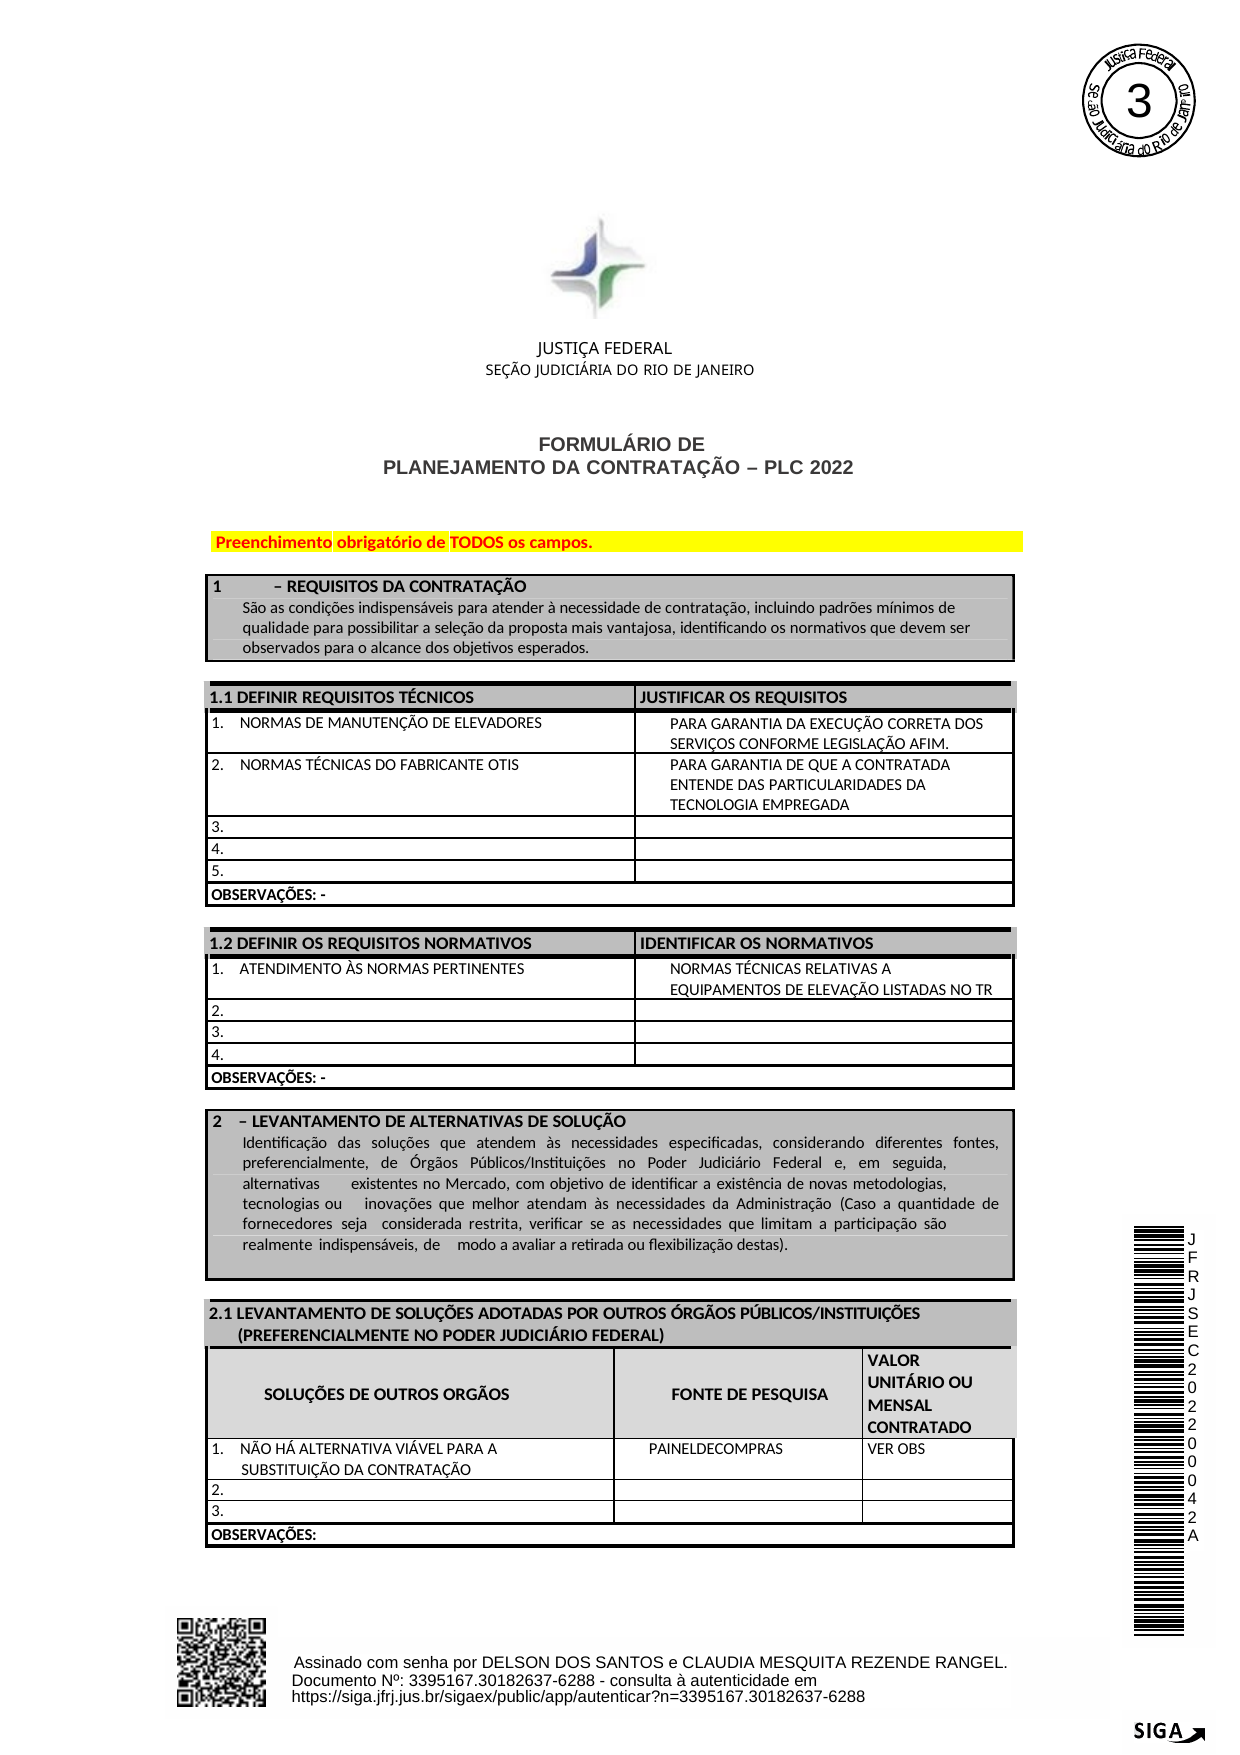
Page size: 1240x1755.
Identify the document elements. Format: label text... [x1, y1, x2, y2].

table_cell 1. NORMAS DE MANUTENÇÃO DE ELEVADORES [208, 713, 634, 752]
table_cell OBSERVAÇÕES: - [208, 884, 1012, 904]
table_cell [636, 861, 1012, 881]
text e [1180, 95, 1193, 105]
table_cell SOLUÇÕES DE OUTROS ORGÃOS [208, 1349, 613, 1438]
table_cell [636, 1000, 1012, 1020]
table_header IDENTIFICAR OS NORMATIVOS [636, 932, 1011, 954]
table_cell VALOR UNITÁRIO OU MENSAL CONTRATADO [863, 1349, 1011, 1438]
table_cell 5. [208, 861, 634, 881]
table_cell PAINELDECOMPRAS [615, 1439, 862, 1479]
text ç [1087, 97, 1100, 106]
table_cell 4. [208, 1044, 634, 1064]
table_cell 1. ATENDIMENTO ÀS NORMAS PERTINENTES [208, 959, 634, 998]
table_cell PARA GARANTIA DE QUE A CONTRATADA ENTENDE DAS PARTICULARIDADES DA TECNOLOGIA EMPREGADA [636, 754, 1012, 814]
table_cell 2. [208, 1480, 613, 1500]
table_cell PARA GARANTIA DA EXECUÇÃO CORRETA DOS SERVIÇOS CONFORME LEGISLAÇÃO AFIM. [636, 713, 1012, 752]
text JUSTIÇA FEDERAL [0, 337, 1209, 359]
table_cell [636, 817, 1012, 837]
text FORMULÁRIO DE PLANEJAMENTO DA CONTRATAÇÃO – PLC 2022 [383, 433, 858, 479]
table_header 1.2 DEFINIR OS REQUISITOS NORMATIVOS [210, 932, 634, 954]
table_cell 3. [208, 1501, 613, 1522]
table_cell FONTE DE PESQUISA [615, 1349, 862, 1438]
table_header 1.1 DEFINIR REQUISITOS TÉCNICOS [210, 686, 634, 708]
table_cell 3. [208, 817, 634, 837]
table_cell 4. [208, 839, 634, 858]
table_cell VER OBS [863, 1439, 1012, 1479]
text JFRJSEC202200042A [1187, 1230, 1204, 1546]
table_cell 3. [208, 1022, 634, 1042]
table_cell 1. NÃO HÁ ALTERNATIVA VIÁVEL PARA A SUBSTITUIÇÃO DA CONTRATAÇÃO [208, 1439, 613, 1479]
table_cell [863, 1480, 1012, 1500]
table_cell [636, 839, 1012, 858]
table_cell OBSERVAÇÕES: [208, 1525, 1012, 1544]
table_header JUSTIFICAR OS REQUISITOS [636, 686, 1011, 708]
table_cell [636, 1044, 1012, 1064]
table_cell [863, 1501, 1012, 1522]
text Preenchimento obrigatório de TODOS os campos. [211, 531, 1239, 552]
table_cell [615, 1480, 862, 1500]
table_cell [615, 1501, 862, 1522]
table_cell OBSERVAÇÕES: - [208, 1067, 1012, 1087]
table_cell 2. NORMAS TÉCNICAS DO FABRICANTE OTIS [208, 754, 634, 814]
table_cell NORMAS TÉCNICAS RELATIVAS A EQUIPAMENTOS DE ELEVAÇÃO LISTADAS NO TR [636, 959, 1012, 998]
text SEÇÃO JUDICIÁRIA DO RIO DE JANEIRO [0, 360, 1239, 379]
table_cell [636, 1022, 1012, 1042]
table_header 2.1 LEVANTAMENTO DE SOLUÇÕES ADOTADAS POR OUTROS ÓRGÃOS PÚBLICOS/INSTITUIÇÕES (PREFERENCIALMENTE NO PODER JUDICIÁRIO FEDERAL) [210, 1302, 1011, 1346]
table_cell 2. [208, 1000, 634, 1020]
